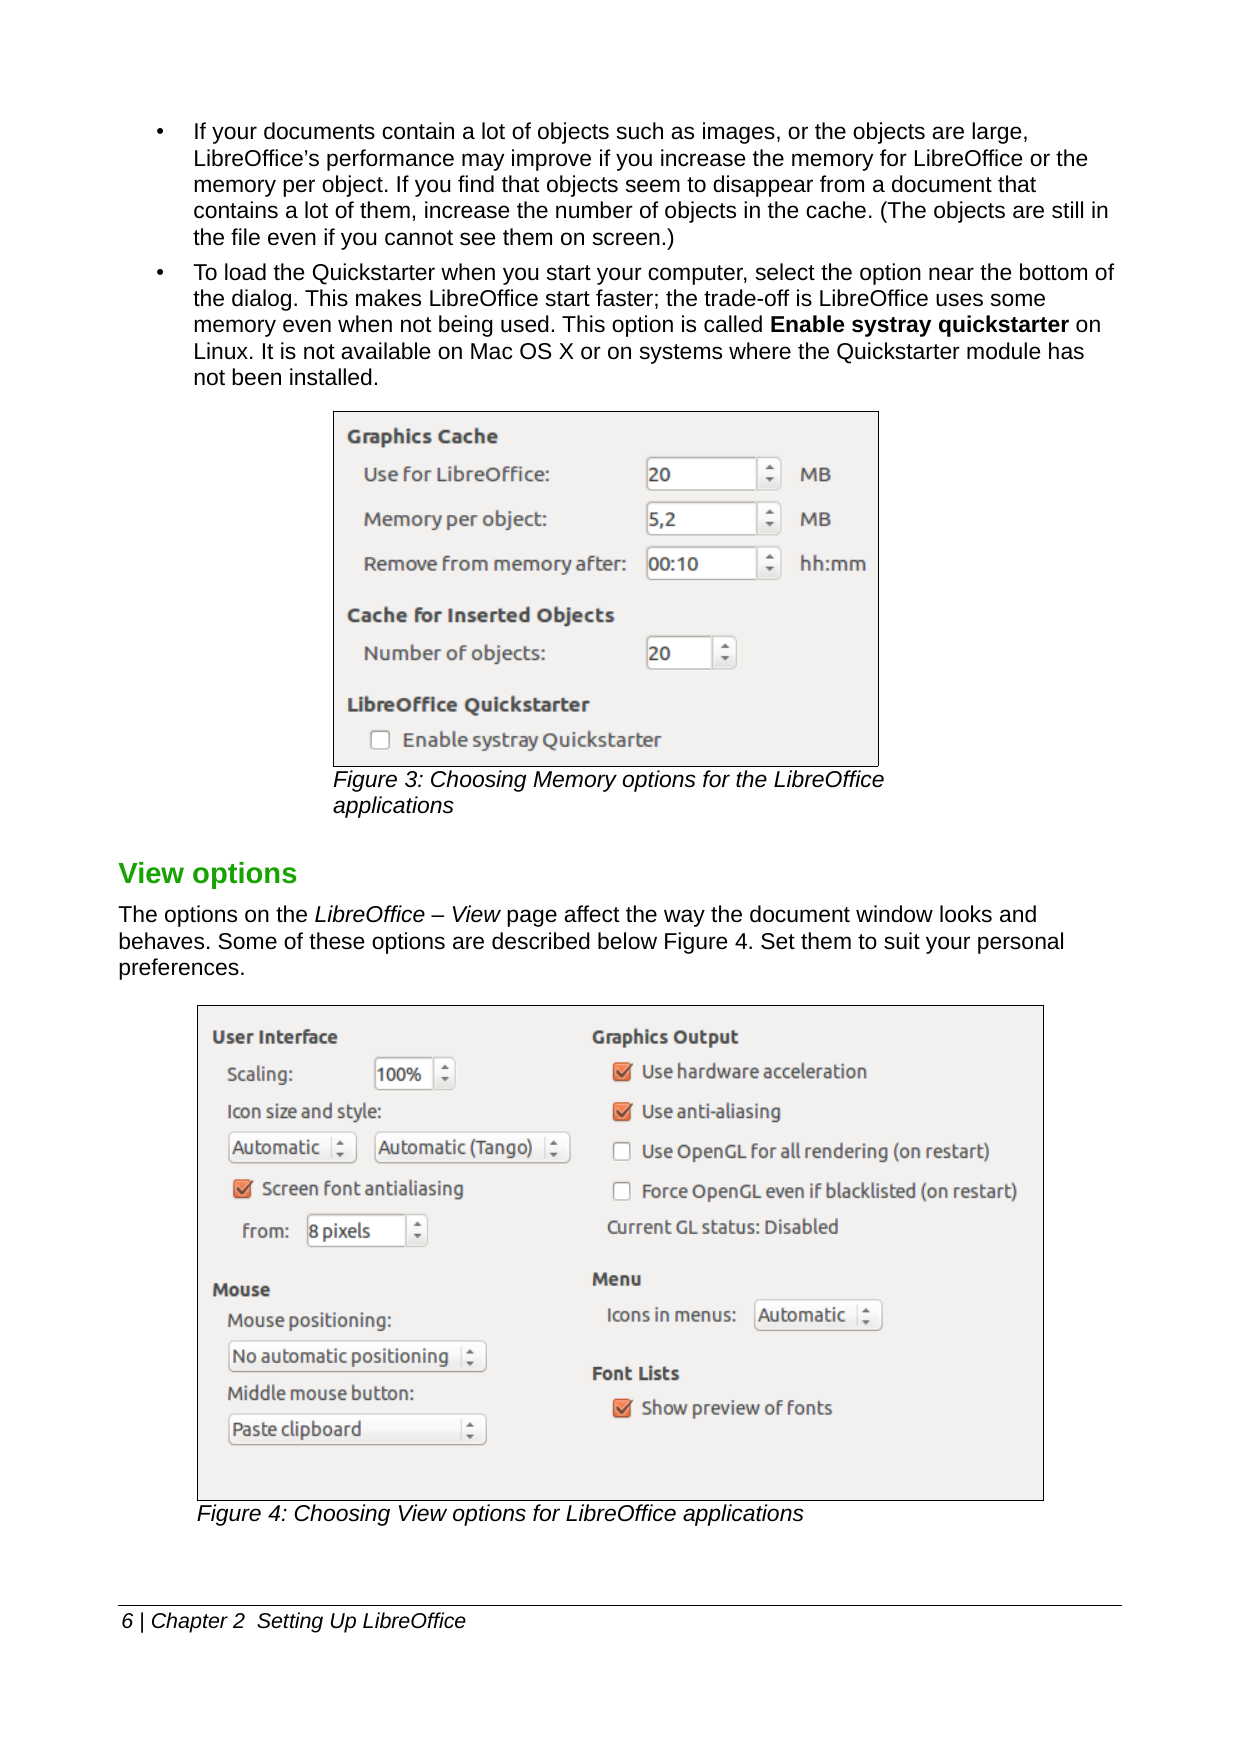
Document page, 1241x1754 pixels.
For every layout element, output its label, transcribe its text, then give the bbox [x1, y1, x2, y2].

list To load the Quickstarter when you start your computer, select the option near the bottom of the dialog. This makes LibreOffice start faster; the trade-off is LibreOffice uses some memory even when not being used. This option is called Enable systray quickstarter on Linux. It is not available on Mac OS X or on systems where the Quickstarter module has not been installed. [156, 259, 1122, 391]
picture [334, 412, 878, 766]
subtitle View options [118, 856, 1122, 889]
picture [198, 1006, 1043, 1500]
text The options on the LibreOffice – View page affect the way the document window looks and behaves. Some of these options are described below Figure 4. Set them to suit your personal preferences. [118, 901, 1122, 980]
text Figure 3: Choosing Memory options for the LibreOffice applications [333, 766, 907, 818]
list If your documents contain a lot of objects such as images, or the objects are large, LibreOffice’s performance may improve if you increase the memory for LibreOffice or the memory per object. If you find that objects seem to disappear from a document that contains a lot of them, increase the number of objects in the cache. (The objects are still in the file even if you cannot see them on screen.) [156, 118, 1122, 250]
text Figure 4: Choosing View options for LibreOffice applications [197, 1501, 1043, 1526]
